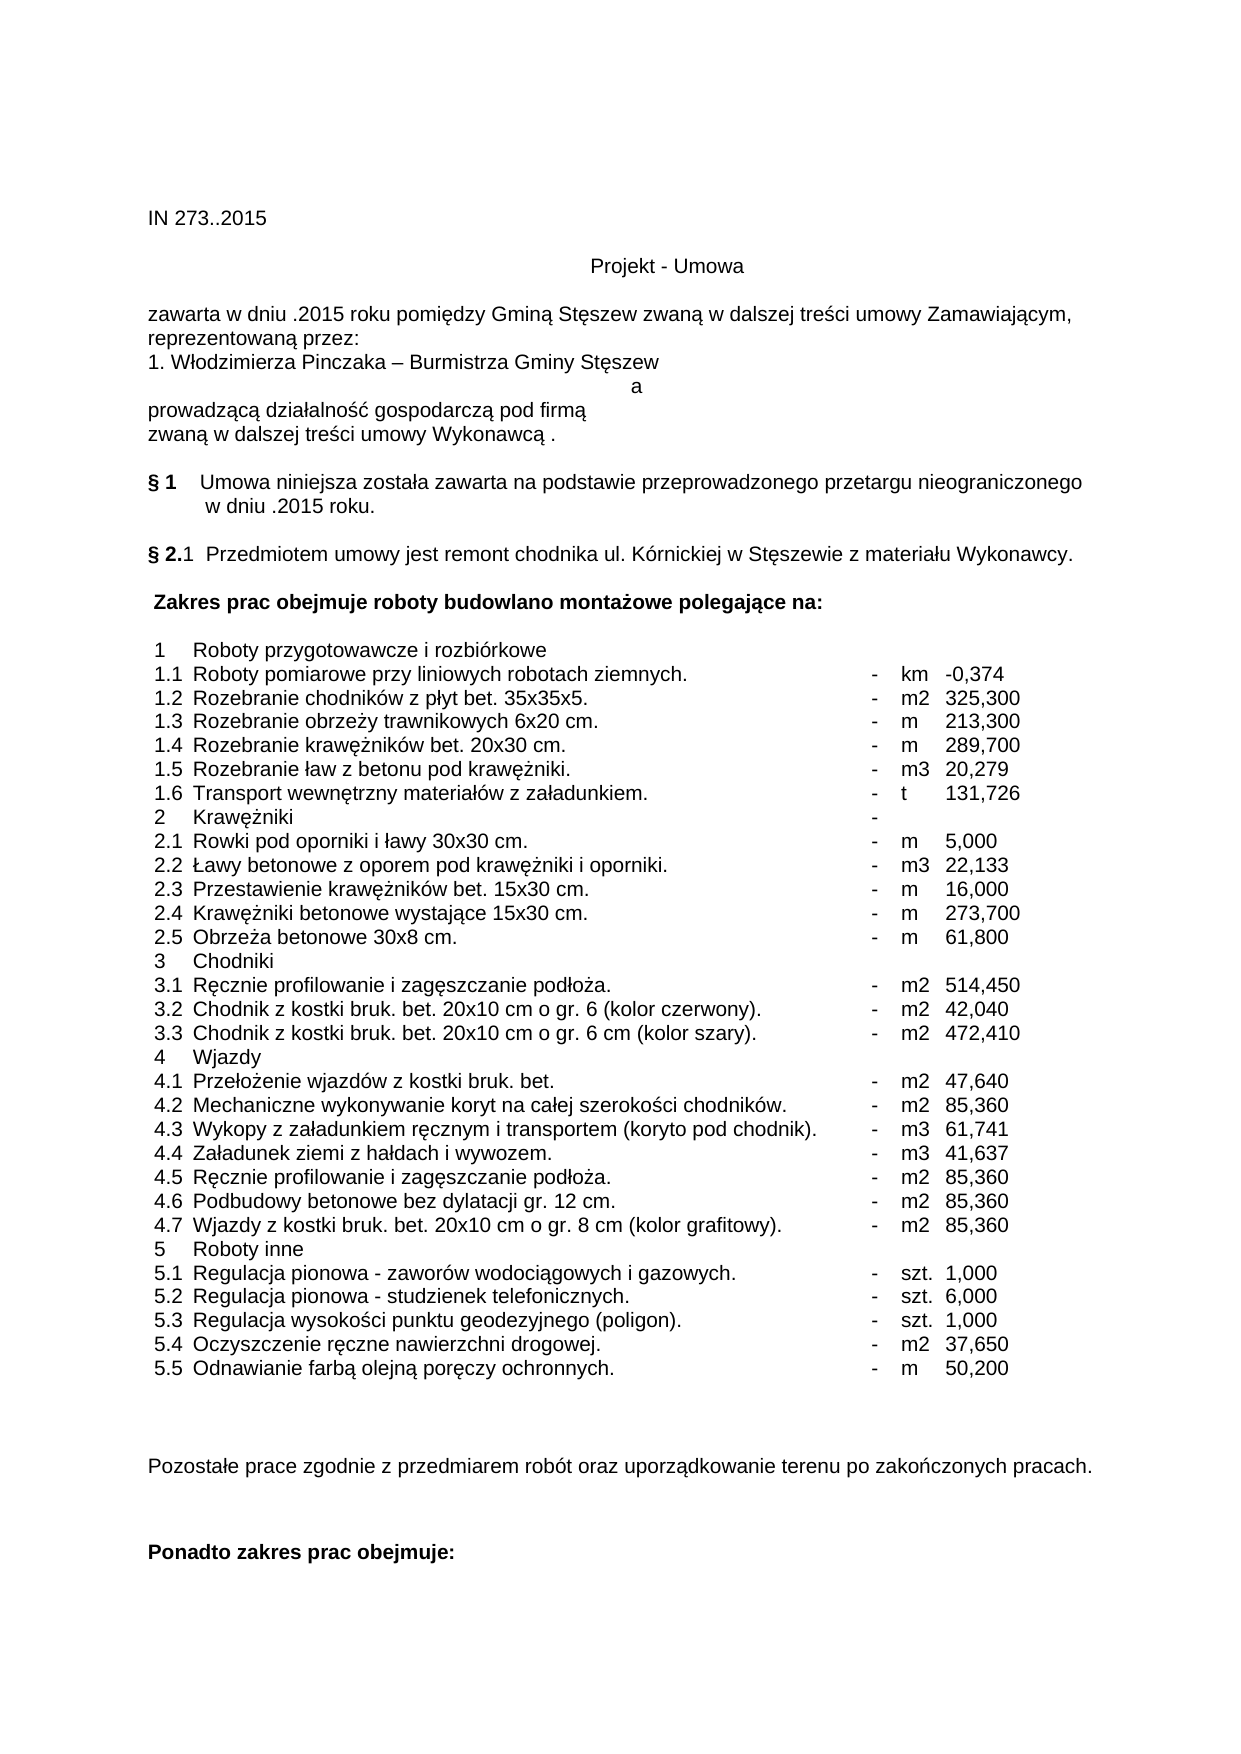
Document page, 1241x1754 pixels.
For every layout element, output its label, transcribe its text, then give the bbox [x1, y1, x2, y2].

text 4.4 Załadunek ziemi z hałdach i wywozem. - m3 41,637 [154, 1141, 1125, 1164]
text 1.5 Rozebranie ław z betonu pod krawężniki. - m3 20,279 [154, 757, 1125, 781]
text 4.3 Wykopy z załadunkiem ręcznym i transportem (koryto pod chodnik). - m3 61,741 [154, 1117, 1125, 1141]
text 5 Roboty inne [154, 1236, 1125, 1260]
text 3.2 Chodnik z kostki bruk. bet. 20x10 cm o gr. 6 (kolor czerwony). - m2 42,040 [154, 997, 1125, 1021]
text 1 Roboty przygotowawcze i rozbiórkowe [154, 637, 1125, 661]
text Ponadto zakres prac obejmuje: [148, 1539, 1125, 1563]
text § 2.1 Przedmiotem umowy jest remont chodnika ul. Kórnickiej w Stęszewie z materiału Wykonawcy. [148, 542, 1125, 566]
text 3.3 Chodnik z kostki bruk. bet. 20x10 cm o gr. 6 cm (kolor szary). - m2 472,410 [154, 1021, 1125, 1045]
text 5.4 Oczyszczenie ręczne nawierzchni drogowej. - m2 37,650 [154, 1332, 1125, 1356]
title Projekt - Umowa [148, 254, 1125, 278]
text zawarta w dniu .2015 roku pomiędzy Gminą Stęszew zwaną w dalszej treści umowy Zamawiającym, reprezentowaną przez: [148, 302, 1125, 350]
text 1.3 Rozebranie obrzeży trawnikowych 6x20 cm. - m 213,300 [154, 709, 1125, 733]
text 1.2 Rozebranie chodników z płyt bet. 35x35x5. - m2 325,300 [154, 685, 1125, 709]
text 5.3 Regulacja wysokości punktu geodezyjnego (poligon). - szt. 1,000 [154, 1308, 1125, 1332]
text 5.1 Regulacja pionowa - zaworów wodociągowych i gazowych. - szt. 1,000 [154, 1260, 1125, 1284]
text 2.4 Krawężniki betonowe wystające 15x30 cm. - m 273,700 [154, 901, 1125, 925]
text 5.2 Regulacja pionowa - studzienek telefonicznych. - szt. 6,000 [154, 1284, 1125, 1308]
text 4.2 Mechaniczne wykonywanie koryt na całej szerokości chodników. - m2 85,360 [154, 1093, 1125, 1117]
text 2.3 Przestawienie krawężników bet. 15x30 cm. - m 16,000 [154, 877, 1125, 901]
text 1. Włodzimierza Pinczaka – Burmistrza Gminy Stęszew [148, 350, 1125, 374]
text 3.1 Ręcznie profilowanie i zagęszczanie podłoża. - m2 514,450 [154, 973, 1125, 997]
text 1.1 Roboty pomiarowe przy liniowych robotach ziemnych. - km -0,374 [154, 661, 1125, 685]
text 1.4 Rozebranie krawężników bet. 20x30 cm. - m 289,700 [154, 733, 1125, 757]
text zwaną w dalszej treści umowy Wykonawcą . [148, 422, 1125, 446]
text 5.5 Odnawianie farbą olejną poręczy ochronnych. - m 50,200 [154, 1356, 1125, 1380]
text Zakres prac obejmuje roboty budowlano montażowe polegające na: [148, 589, 1125, 613]
text 4.5 Ręcznie profilowanie i zagęszczanie podłoża. - m2 85,360 [154, 1164, 1125, 1188]
text prowadzącą działalność gospodarczą pod firmą [148, 398, 1125, 422]
text 2.1 Rowki pod oporniki i ławy 30x30 cm. - m 5,000 [154, 829, 1125, 853]
text 4.7 Wjazdy z kostki bruk. bet. 20x10 cm o gr. 8 cm (kolor grafitowy). - m2 85,360 [154, 1212, 1125, 1236]
title IN 273..2015 [148, 206, 1125, 230]
text a [148, 374, 1125, 398]
text 1.6 Transport wewnętrzny materiałów z załadunkiem. - t 131,726 [154, 781, 1125, 805]
text 3 Chodniki [154, 949, 1125, 973]
text 2.5 Obrzeża betonowe 30x8 cm. - m 61,800 [154, 925, 1125, 949]
text 4.6 Podbudowy betonowe bez dylatacji gr. 12 cm. - m2 85,360 [154, 1188, 1125, 1212]
text 2.2 Ławy betonowe z oporem pod krawężniki i oporniki. - m3 22,133 [154, 853, 1125, 877]
text 2 Krawężniki - [154, 805, 1125, 829]
text § 1 Umowa niniejsza została zawarta na podstawie przeprowadzonego przetargu nieograniczonego [148, 470, 1125, 494]
text 4.1 Przełożenie wjazdów z kostki bruk. bet. - m2 47,640 [154, 1069, 1125, 1093]
text w dniu .2015 roku. [148, 494, 1125, 518]
text Pozostałe prace zgodnie z przedmiarem robót oraz uporządkowanie terenu po zakończonych pracach. [148, 1454, 1125, 1478]
text 4 Wjazdy [154, 1045, 1125, 1069]
